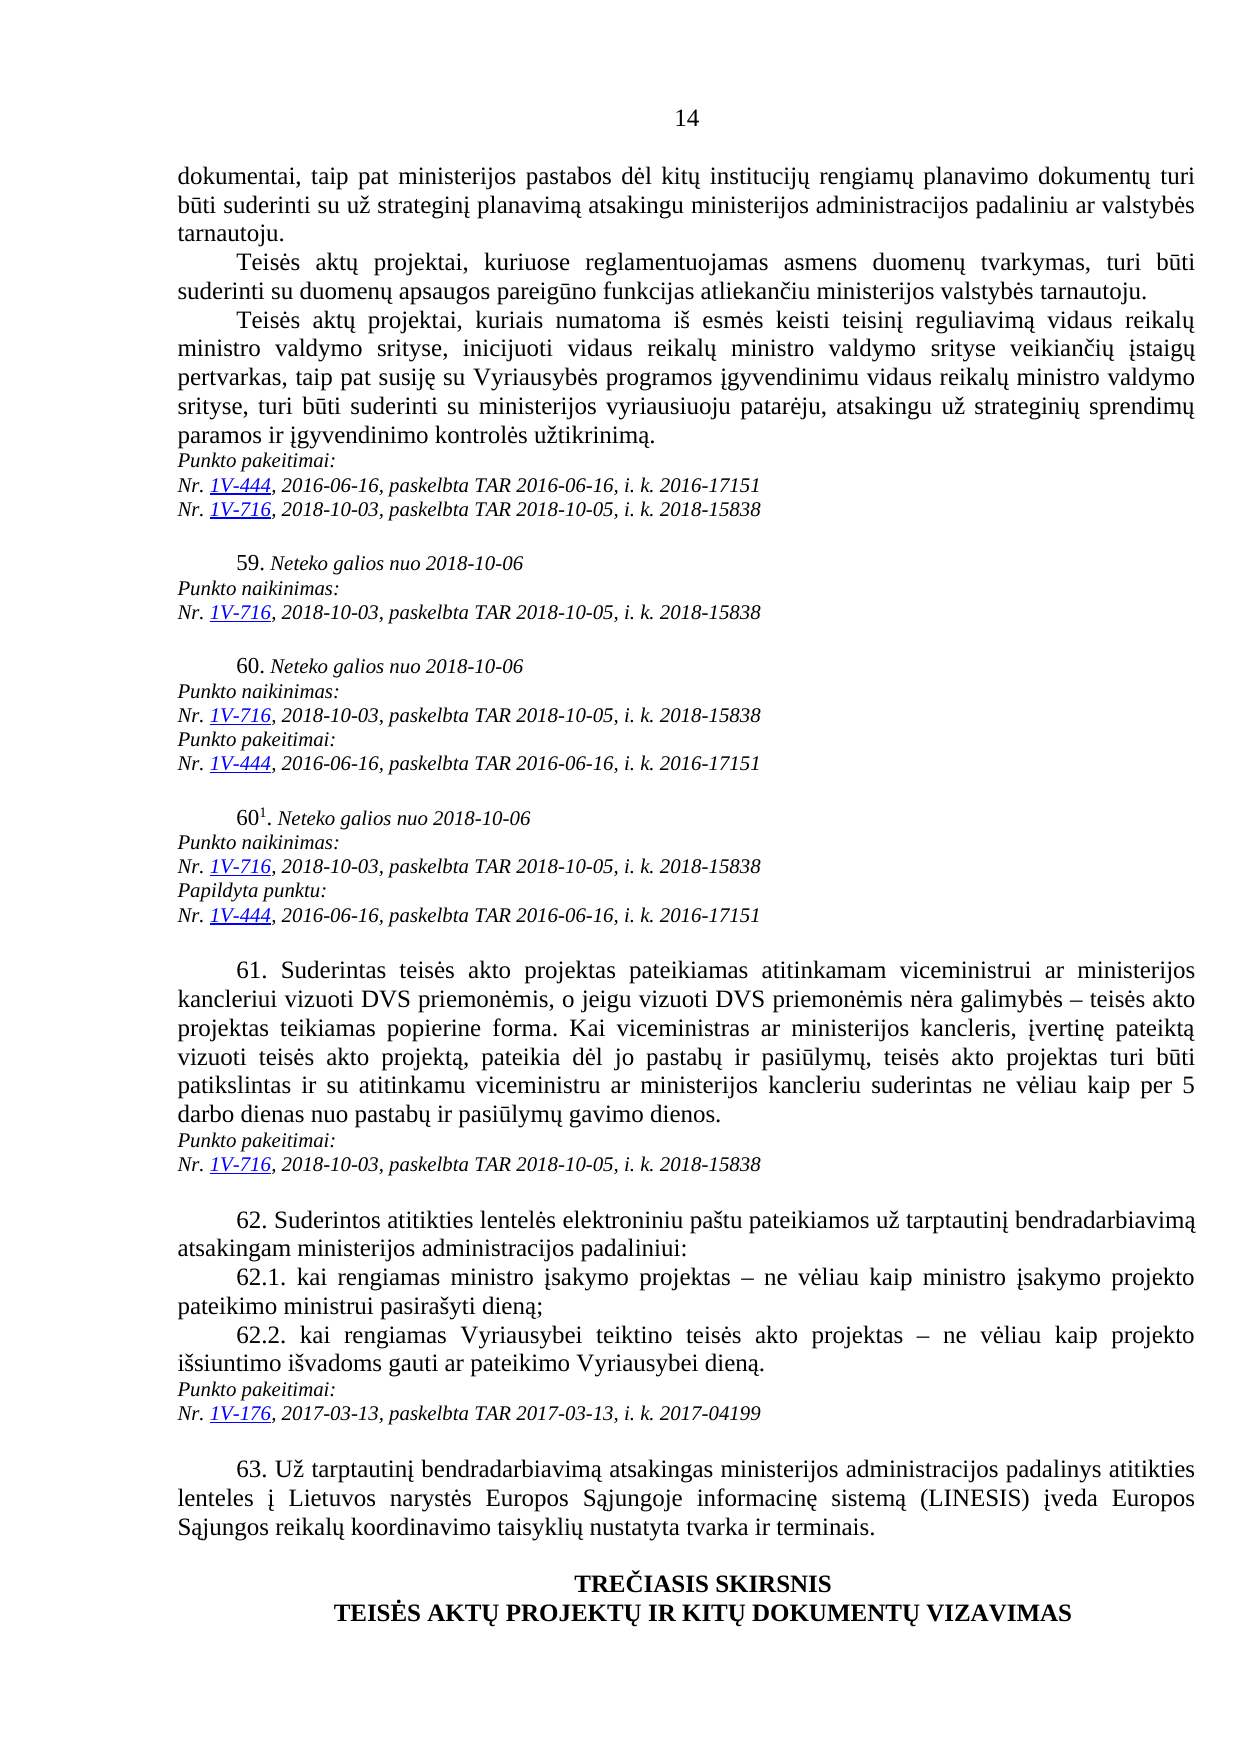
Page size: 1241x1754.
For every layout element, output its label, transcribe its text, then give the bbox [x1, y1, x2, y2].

text Papildyta punktu: [177, 878, 1196, 902]
text 62.2. kai rengiamas Vyriausybei teiktino teisės akto projektas – ne vėliau kaip projekto išsiuntimo išvadoms gauti ar pateikimo Vyriausybei dieną. [177, 1320, 1196, 1377]
text 63. Už tarptautinį bendradarbiavimą atsakingas ministerijos administracijos padalinys atitikties lenteles į Lietuvos narystės Europos Sąjungoje informacinę sistemą (LINESIS) įveda Europos Sąjungos reikalų koordinavimo taisyklių nustatyta tvarka ir terminais. [177, 1454, 1196, 1540]
text dokumentai, taip pat ministerijos pastabos dėl kitų institucijų rengiamų planavimo dokumentų turi būti suderinti su už strateginį planavimą atsakingu ministerijos administracijos padaliniu ar valstybės tarnautoju. [177, 161, 1196, 247]
text 62. Suderintos atitikties lentelės elektroniniu paštu pateikiamos už tarptautinį bendradarbiavimą atsakingam ministerijos administracijos padaliniui: [177, 1205, 1196, 1262]
text 601. Neteko galios nuo 2018-10-06 [177, 804, 1196, 830]
text Nr. 1V-716, 2018-10-03, paskelbta TAR 2018-10-05, i. k. 2018-15838 [177, 497, 1196, 521]
text 60. Neteko galios nuo 2018-10-06 [177, 653, 1196, 679]
text Nr. 1V-716, 2018-10-03, paskelbta TAR 2018-10-05, i. k. 2018-15838 [177, 600, 1196, 624]
text Nr. 1V-716, 2018-10-03, paskelbta TAR 2018-10-05, i. k. 2018-15838 [177, 854, 1196, 878]
text 59. Neteko galios nuo 2018-10-06 [177, 549, 1196, 576]
text Teisės aktų projektai, kuriais numatoma iš esmės keisti teisinį reguliavimą vidaus reikalų ministro valdymo srityse, inicijuoti vidaus reikalų ministro valdymo srityse veikiančių įstaigų pertvarkas, taip pat susiję su Vyriausybės programos įgyvendinimu vidaus reikalų ministro valdymo srityse, turi būti suderinti su ministerijos vyriausiuoju patarėju, atsakingu už strateginių sprendimų paramos ir įgyvendinimo kontrolės užtikrinimą. [177, 305, 1196, 448]
text TEISĖS AKTŲ PROJEKTŲ IR KITŲ DOKUMENTŲ VIZAVIMAS [177, 1598, 1196, 1627]
text Punkto pakeitimai: [177, 448, 1196, 472]
text Nr. 1V-716, 2018-10-03, paskelbta TAR 2018-10-05, i. k. 2018-15838 [177, 1152, 1196, 1176]
text Punkto pakeitimai: [177, 1128, 1196, 1152]
text TREČIASIS SKIRSNIS [177, 1569, 1196, 1598]
text Nr. 1V-444, 2016-06-16, paskelbta TAR 2016-06-16, i. k. 2016-17151 [177, 902, 1196, 927]
text Punkto naikinimas: [177, 576, 1196, 600]
text Nr. 1V-716, 2018-10-03, paskelbta TAR 2018-10-05, i. k. 2018-15838 [177, 703, 1196, 727]
text 62.1. kai rengiamas ministro įsakymo projektas – ne vėliau kaip ministro įsakymo projekto pateikimo ministrui pasirašyti dieną; [177, 1262, 1196, 1320]
text Punkto naikinimas: [177, 679, 1196, 703]
text 61. Suderintas teisės akto projektas pateikiamas atitinkamam viceministrui ar ministerijos kancleriui vizuoti DVS priemonėmis, o jeigu vizuoti DVS priemonėmis nėra galimybės ‒ teisės akto projektas teikiamas popierine forma. Kai viceministras ar ministerijos kancleris, įvertinę pateiktą vizuoti teisės akto projektą, pateikia dėl jo pastabų ir pasiūlymų, teisės akto projektas turi būti patikslintas ir su atitinkamu viceministru ar ministerijos kancleriu suderintas ne vėliau kaip per 5 darbo dienas nuo pastabų ir pasiūlymų gavimo dienos. [177, 955, 1196, 1128]
text Punkto naikinimas: [177, 830, 1196, 854]
text Nr. 1V-444, 2016-06-16, paskelbta TAR 2016-06-16, i. k. 2016-17151 [177, 472, 1196, 497]
text Nr. 1V-176, 2017-03-13, paskelbta TAR 2017-03-13, i. k. 2017-04199 [177, 1401, 1196, 1425]
text Teisės aktų projektai, kuriuose reglamentuojamas asmens duomenų tvarkymas, turi būti suderinti su duomenų apsaugos pareigūno funkcijas atliekančiu ministerijos valstybės tarnautoju. [177, 247, 1196, 305]
text Nr. 1V-444, 2016-06-16, paskelbta TAR 2016-06-16, i. k. 2016-17151 [177, 751, 1196, 775]
text Punkto pakeitimai: [177, 727, 1196, 751]
text Punkto pakeitimai: [177, 1377, 1196, 1401]
